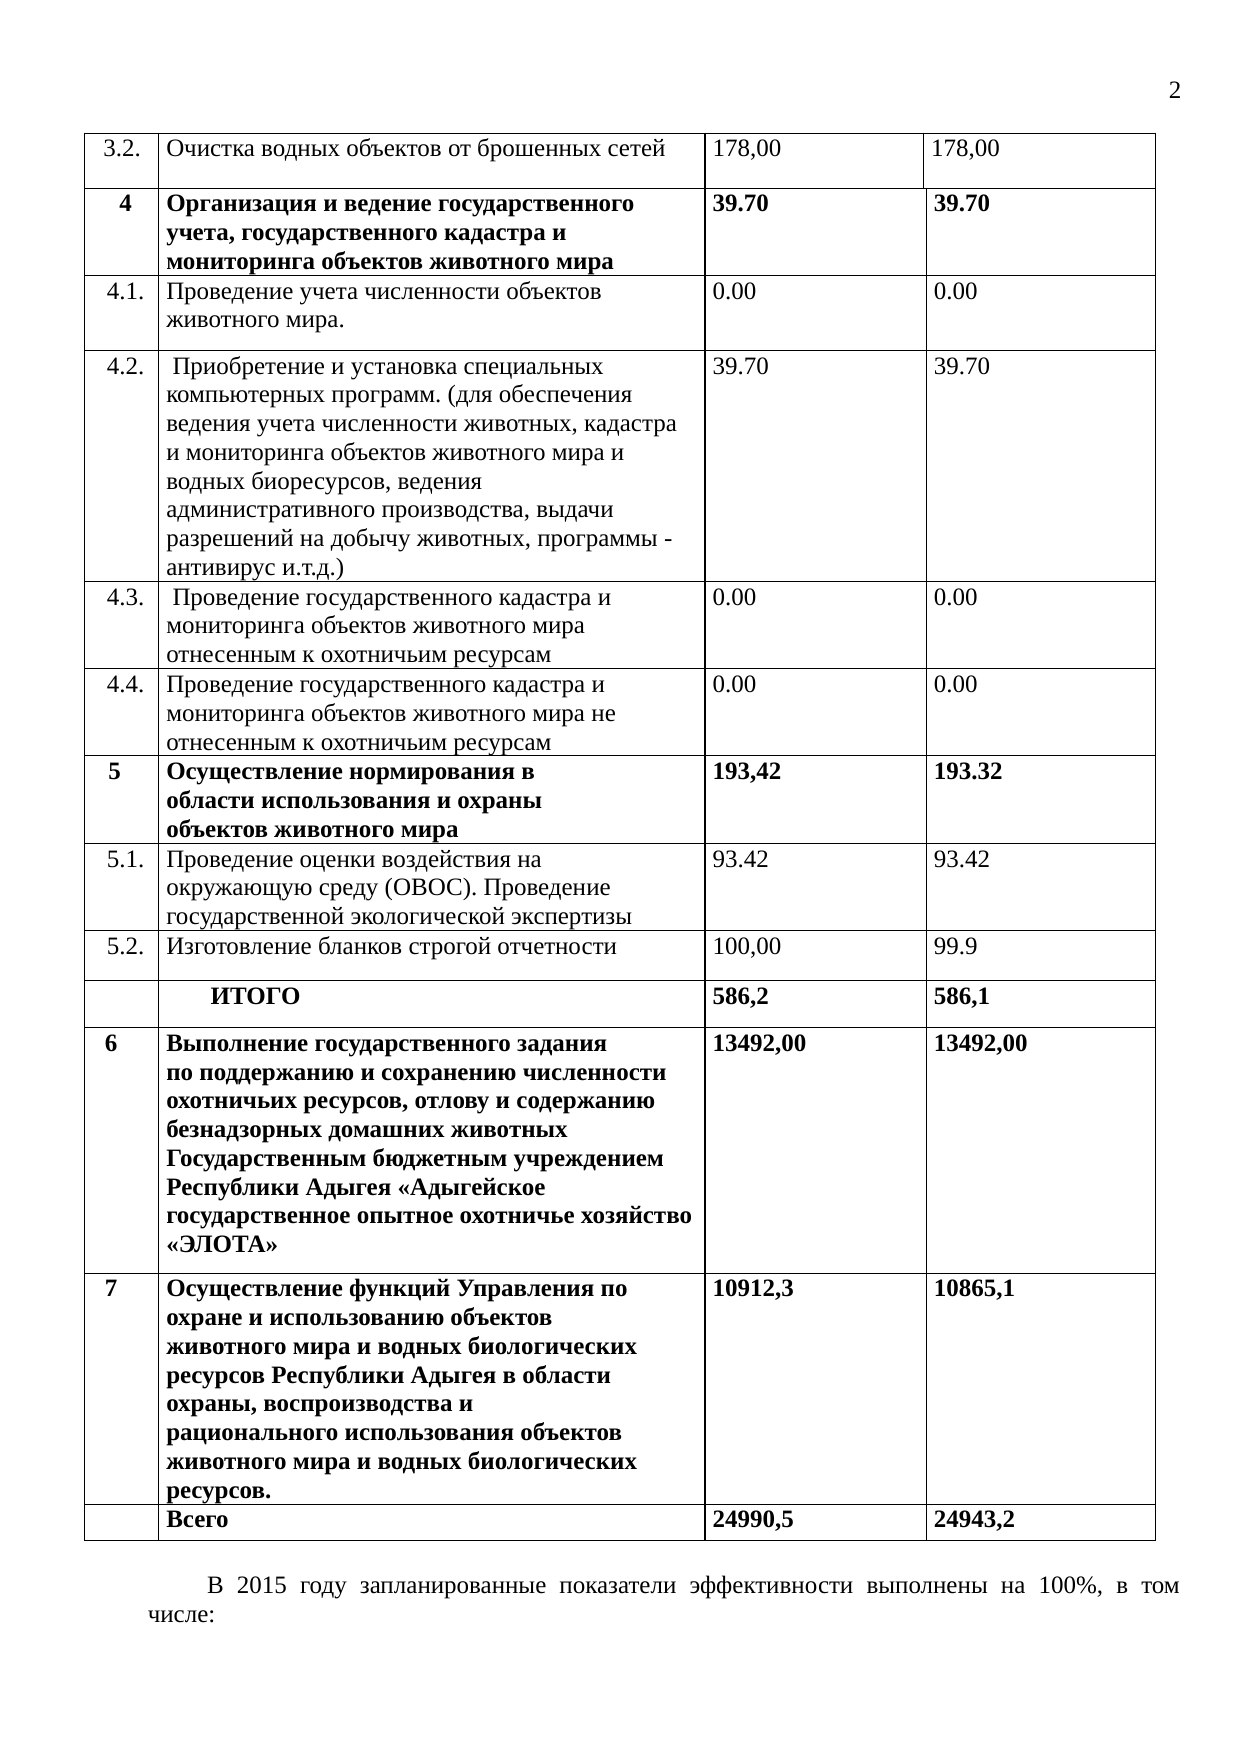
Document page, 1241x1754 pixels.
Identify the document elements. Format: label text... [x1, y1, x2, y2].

table_cell Изготовление бланков строгой отчетности [159, 931, 704, 980]
table_cell 39.70 [706, 189, 926, 275]
table_cell 586,1 [927, 981, 1155, 1027]
table_cell Организация и ведение государственного учета, государственного кадастра и мониторинга объектов животного мира [159, 189, 704, 275]
table_cell 13492,00 [706, 1028, 926, 1272]
table_cell 0.00 [706, 669, 926, 755]
table_cell 4.3. [85, 582, 158, 668]
table_cell 7 [85, 1274, 158, 1503]
table_cell 4.2. [85, 351, 158, 581]
table_cell 0.00 [927, 276, 1155, 350]
table_cell 3.2. [85, 134, 158, 187]
table_cell ИТОГО [159, 981, 704, 1027]
table_cell 39.70 [927, 351, 1155, 581]
table_cell 4.4. [85, 669, 158, 755]
table_cell 99.9 [927, 931, 1155, 980]
table_cell 4.1. [85, 276, 158, 350]
table_cell Выполнение государственного задания по поддержанию и сохранению численности охотничьих ресурсов, отлову и содержанию безнадзорных домашних животных Государственным бюджетным учреждением Республики Адыгея «Адыгейское государственное опытное охотничье хозяйство «ЭЛОТА» [159, 1028, 704, 1272]
table_cell 24943,2 [927, 1505, 1155, 1540]
table_cell Очистка водных объектов от брошенных сетей [159, 134, 704, 187]
table_cell 0.00 [927, 669, 1155, 755]
table_cell 100,00 [706, 931, 926, 980]
table_cell 0.00 [927, 582, 1155, 668]
table_cell 5.1. [85, 844, 158, 930]
table_cell 5.2. [85, 931, 158, 980]
table_cell Проведение учета численности объектов животного мира. [159, 276, 704, 350]
table_cell 10912,3 [706, 1274, 926, 1503]
table_cell 586,2 [706, 981, 926, 1027]
table_cell 93.42 [927, 844, 1155, 930]
table_cell [85, 981, 158, 1027]
table_cell Всего [159, 1505, 704, 1540]
table_cell 39.70 [706, 351, 926, 581]
table_cell Осуществление функций Управления по охране и использованию объектов животного мира и водных биологических ресурсов Республики Адыгея в области охраны, воспроизводства и рационального использования объектов животного мира и водных биологических ресурсов. [159, 1274, 704, 1503]
table_cell Проведение государственного кадастра и мониторинга объектов животного мира не отнесенным к охотничьим ресурсам [159, 669, 704, 755]
table_cell 10865,1 [927, 1274, 1155, 1503]
table_cell [85, 1505, 158, 1540]
table_cell Проведение государственного кадастра и мониторинга объектов животного мира отнесенным к охотничьим ресурсам [159, 582, 704, 668]
text В 2015 году запланированные показатели эффективности выполнены на 100%, в том числе: [148, 1570, 1181, 1627]
table_cell 6 [85, 1028, 158, 1272]
table_cell 0.00 [706, 582, 926, 668]
table_cell 178,00 [706, 134, 923, 187]
table_cell Осуществление нормирования в области использования и охраны объектов животного мира [159, 756, 704, 843]
table_cell 193,42 [706, 756, 926, 843]
table_cell 0.00 [706, 276, 926, 350]
table_cell 193.32 [927, 756, 1155, 843]
table_cell 39.70 [927, 189, 1155, 275]
table_cell 24990,5 [706, 1505, 926, 1540]
table_cell Проведение оценки воздействия на окружающую среду (ОВОС). Проведение государственной экологической экспертизы [159, 844, 704, 930]
table_cell Приобретение и установка специальных компьютерных программ. (для обеспечения ведения учета численности животных, кадастра и мониторинга объектов животного мира и водных биоресурсов, ведения административного производства, выдачи разрешений на добычу животных, программы -антивирус и.т.д.) [159, 351, 704, 581]
table_cell 4 [85, 189, 158, 275]
table_cell 178,00 [924, 134, 1155, 187]
table_cell 93.42 [706, 844, 926, 930]
table_cell 13492,00 [927, 1028, 1155, 1272]
table_cell 5 [85, 756, 158, 843]
